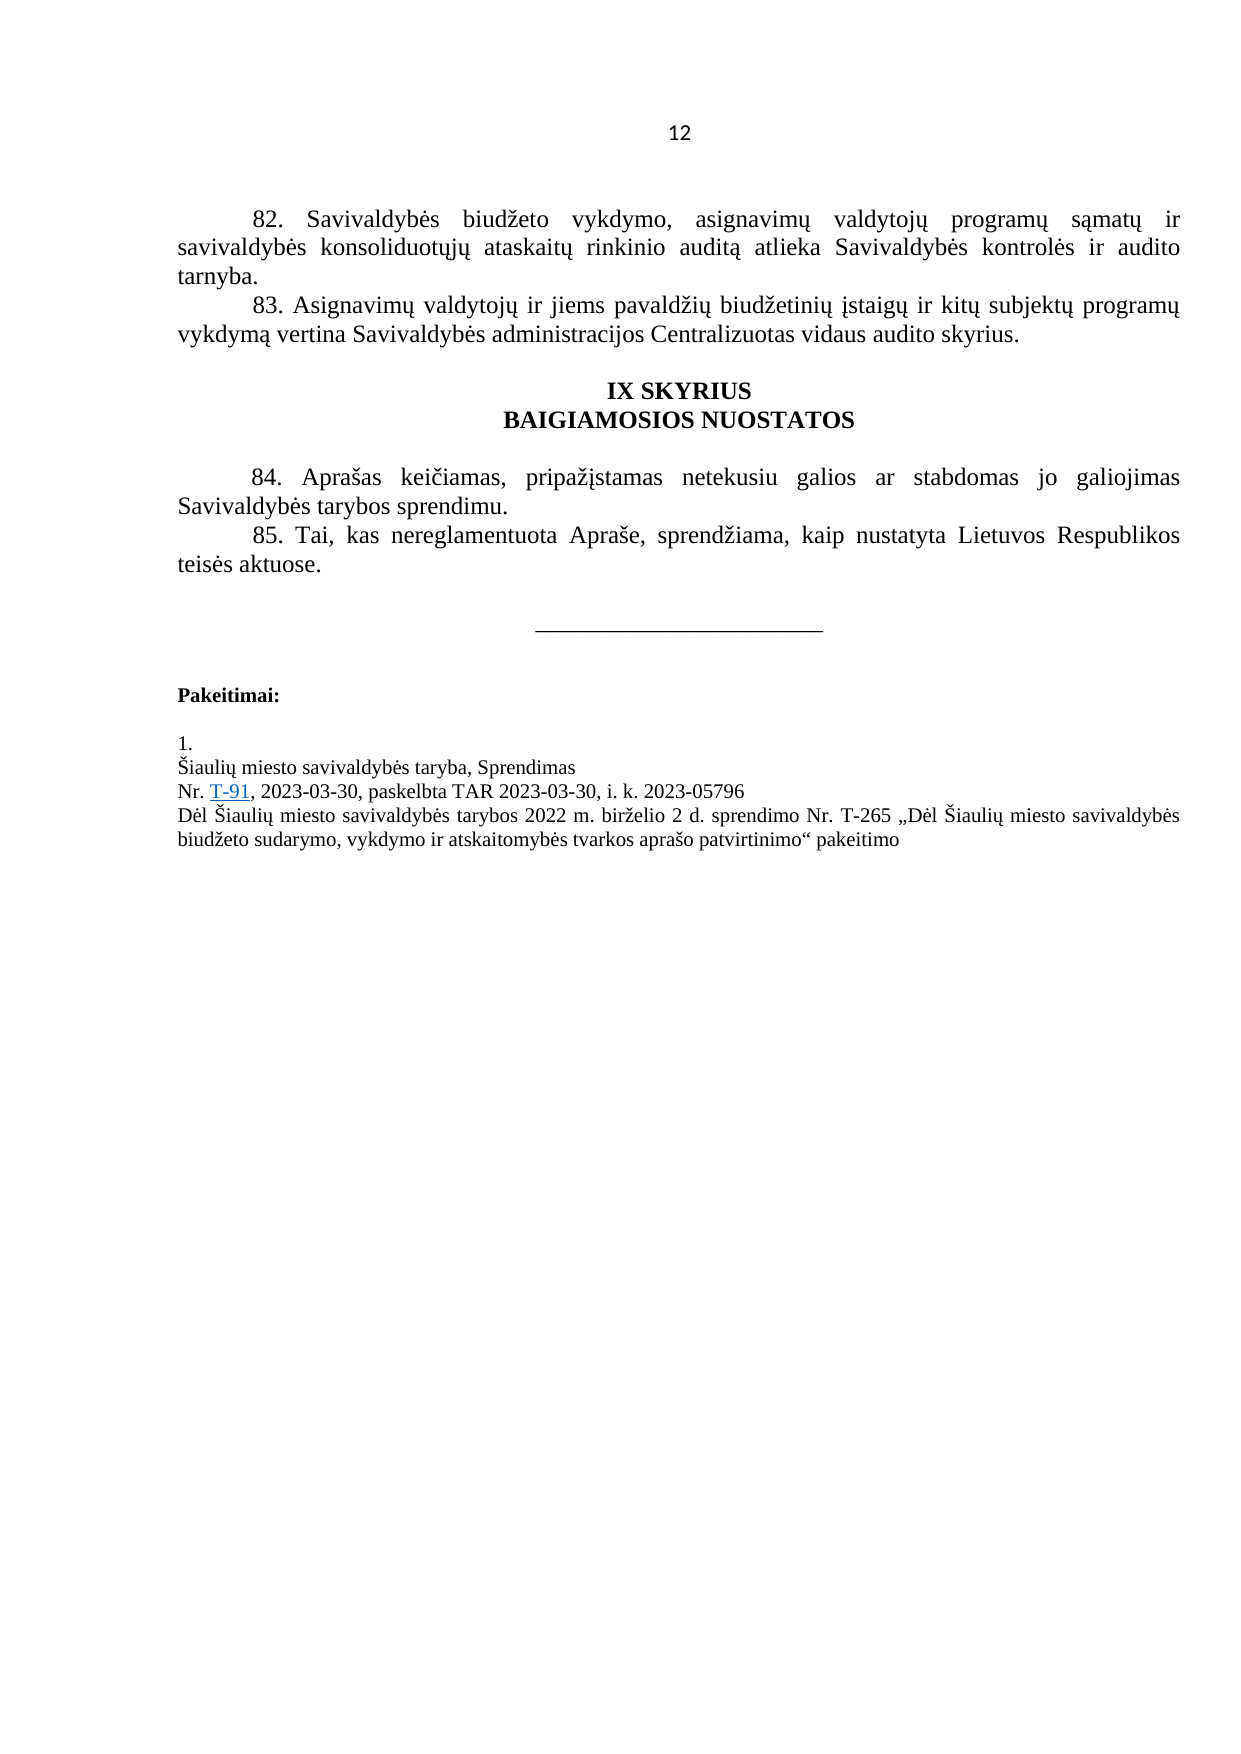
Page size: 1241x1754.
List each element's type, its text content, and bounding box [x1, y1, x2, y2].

text 1. [177, 731, 1181, 755]
text _______________________ [177, 606, 1181, 635]
text Šiaulių miesto savivaldybės taryba, Sprendimas [177, 755, 1181, 779]
text IX SKYRIUS [177, 376, 1181, 405]
text Nr. T-91, 2023-03-30, paskelbta TAR 2023-03-30, i. k. 2023-05796 [177, 779, 1181, 803]
text 82. Savivaldybės biudžeto vykdymo, asignavimų valdytojų programų sąmatų ir savivaldybės konsoliduotųjų ataskaitų rinkinio auditą atlieka Savivaldybės kontrolės ir audito tarnyba. [177, 204, 1181, 290]
text Dėl Šiaulių miesto savivaldybės tarybos 2022 m. birželio 2 d. sprendimo Nr. T-265 „Dėl Šiaulių miesto savivaldybės biudžeto sudarymo, vykdymo ir atskaitomybės tvarkos aprašo patvirtinimo“ pakeitimo [177, 803, 1181, 851]
text Pakeitimai: [177, 683, 1181, 707]
text BAIGIAMOSIOS NUOSTATOS [177, 405, 1181, 434]
text 84. Aprašas keičiamas, pripažįstamas netekusiu galios ar stabdomas jo galiojimas Savivaldybės tarybos sprendimu. [177, 462, 1181, 520]
text 85. Tai, kas nereglamentuota Apraše, sprendžiama, kaip nustatyta Lietuvos Respublikos teisės aktuose. [177, 520, 1181, 577]
text 83. Asignavimų valdytojų ir jiems pavaldžių biudžetinių įstaigų ir kitų subjektų programų vykdymą vertina Savivaldybės administracijos Centralizuotas vidaus audito skyrius. [177, 290, 1181, 347]
